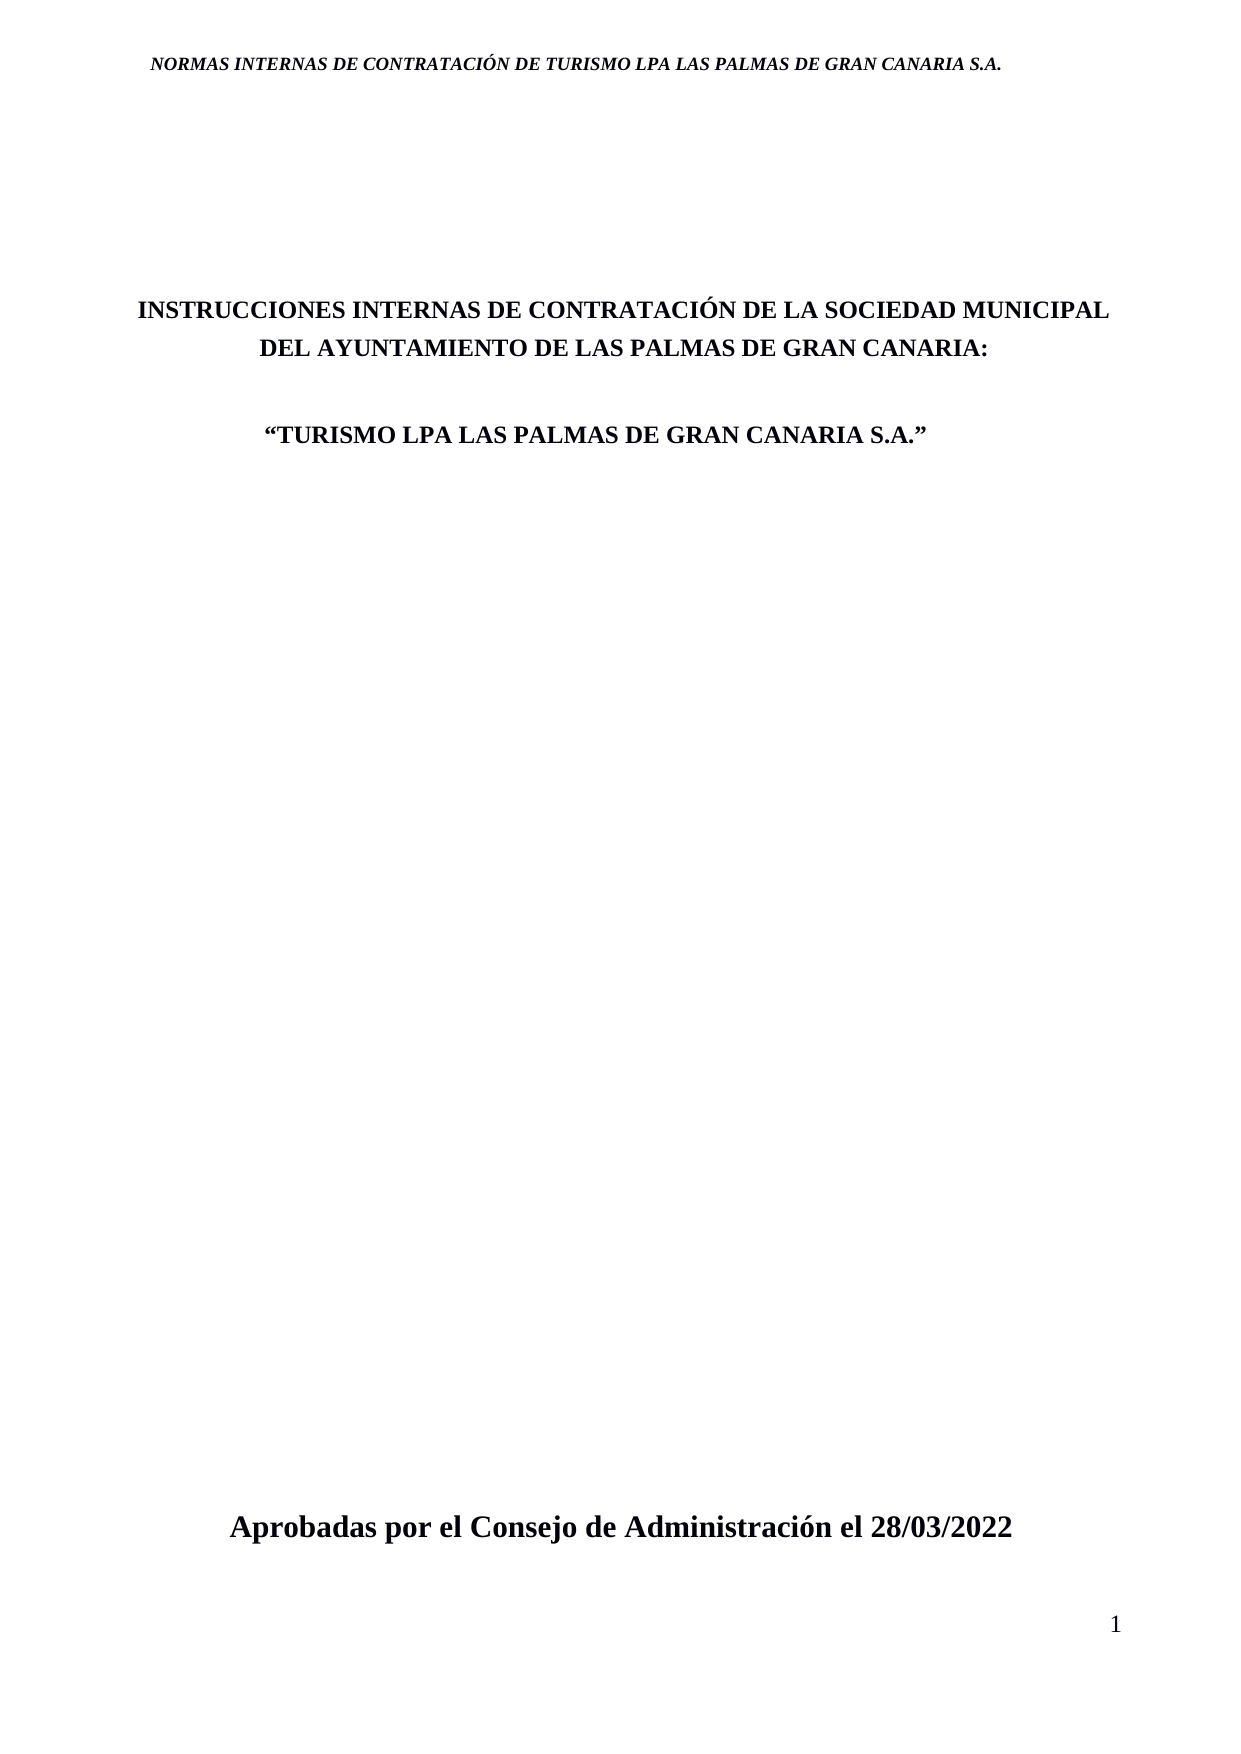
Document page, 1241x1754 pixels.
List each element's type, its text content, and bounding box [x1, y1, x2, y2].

text 1 [1109, 1609, 1135, 1638]
text “TURISMO LPA LAS PALMAS DE GRAN CANARIA S.A.” [264, 420, 1135, 449]
text DEL AYUNTAMIENTO DE LAS PALMAS DE GRAN CANARIA: [259, 333, 1135, 362]
text Aprobadas por el Consejo de Administración el 28/03/2022 [229, 1508, 1135, 1544]
text INSTRUCCIONES INTERNAS DE CONTRATACIÓN DE LA SOCIEDAD MUNICIPAL [137, 295, 1135, 324]
text NORMAS INTERNAS DE CONTRATACIÓN DE TURISMO LPA LAS PALMAS DE GRAN CANARIA S.A. [150, 53, 1135, 74]
